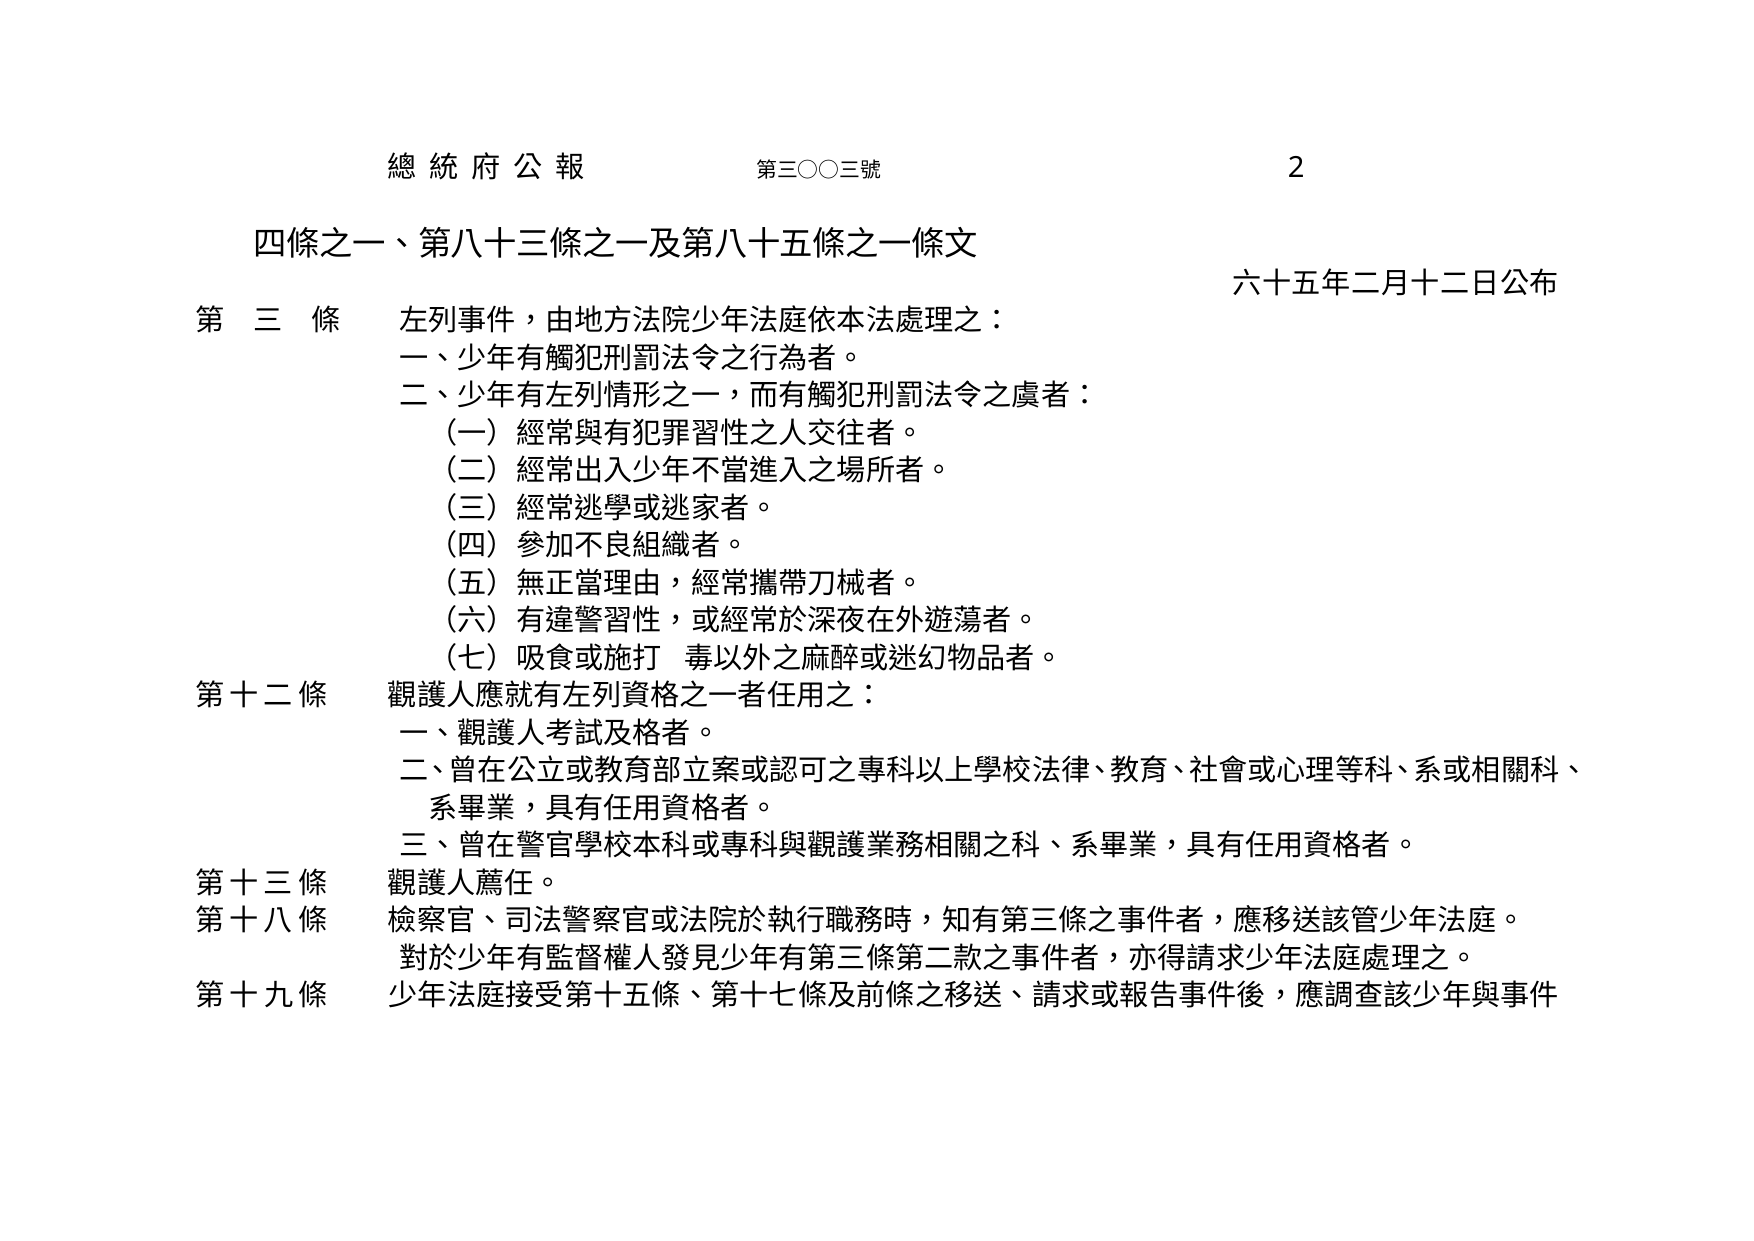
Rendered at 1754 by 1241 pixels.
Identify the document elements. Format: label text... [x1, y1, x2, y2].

text 第十二條 觀護人應就有左列資格之一者任用之： [195, 676, 1559, 713]
text 二、少年有左列情形之一，而有觸犯刑罰法令之虞者： [399, 376, 1559, 413]
text （五）無正當理由，經常攜帶刀械者。 [428, 563, 1559, 601]
text （七）吸食或施打毒以外之麻醉或迷幻物品者。 [428, 638, 1559, 676]
text （三）經常逃學或逃家者。 [428, 488, 1559, 526]
text （一）經常與有犯罪習性之人交往者。 [428, 413, 1559, 451]
text （二）經常出入少年不當進入之場所者。 [428, 451, 1559, 488]
text 一、少年有觸犯刑罰法令之行為者。 [399, 338, 1559, 376]
text 第 三 條 左列事件，由地方法院少年法庭依本法處理之： [195, 301, 1559, 338]
text 第十三條 觀護人薦任。 [195, 863, 1559, 901]
text 第十八條 檢察官、司法警察官或法院於執行職務時，知有第三條之事件者，應移送該管少年法庭。 [195, 901, 1559, 938]
text 四條之一、第八十三條之一及第八十五條之一條文 [253, 222, 1559, 263]
text （四）參加不良組織者。 [428, 526, 1559, 563]
text 對於少年有監督權人發見少年有第三條第二款之事件者，亦得請求少年法庭處理之。 [341, 938, 1559, 976]
text （六）有違警習性，或經常於深夜在外遊蕩者。 [428, 601, 1559, 638]
text 二、曾在公立或教育部立案或認可之專科以上學校法律、教育、社會或心理等科、系或相關科、系畢業，具有任用資格者。 [399, 751, 1559, 826]
text 六十五年二月十二日公布 [195, 263, 1559, 301]
text 一、觀護人考試及格者。 [399, 713, 1559, 751]
text 第十九條 少年法庭接受第十五條、第十七條及前條之移送、請求或報告事件後，應調查該少年與事件 [195, 976, 1559, 1013]
text 三、曾在警官學校本科或專科與觀護業務相關之科、系畢業，具有任用資格者。 [399, 826, 1559, 863]
